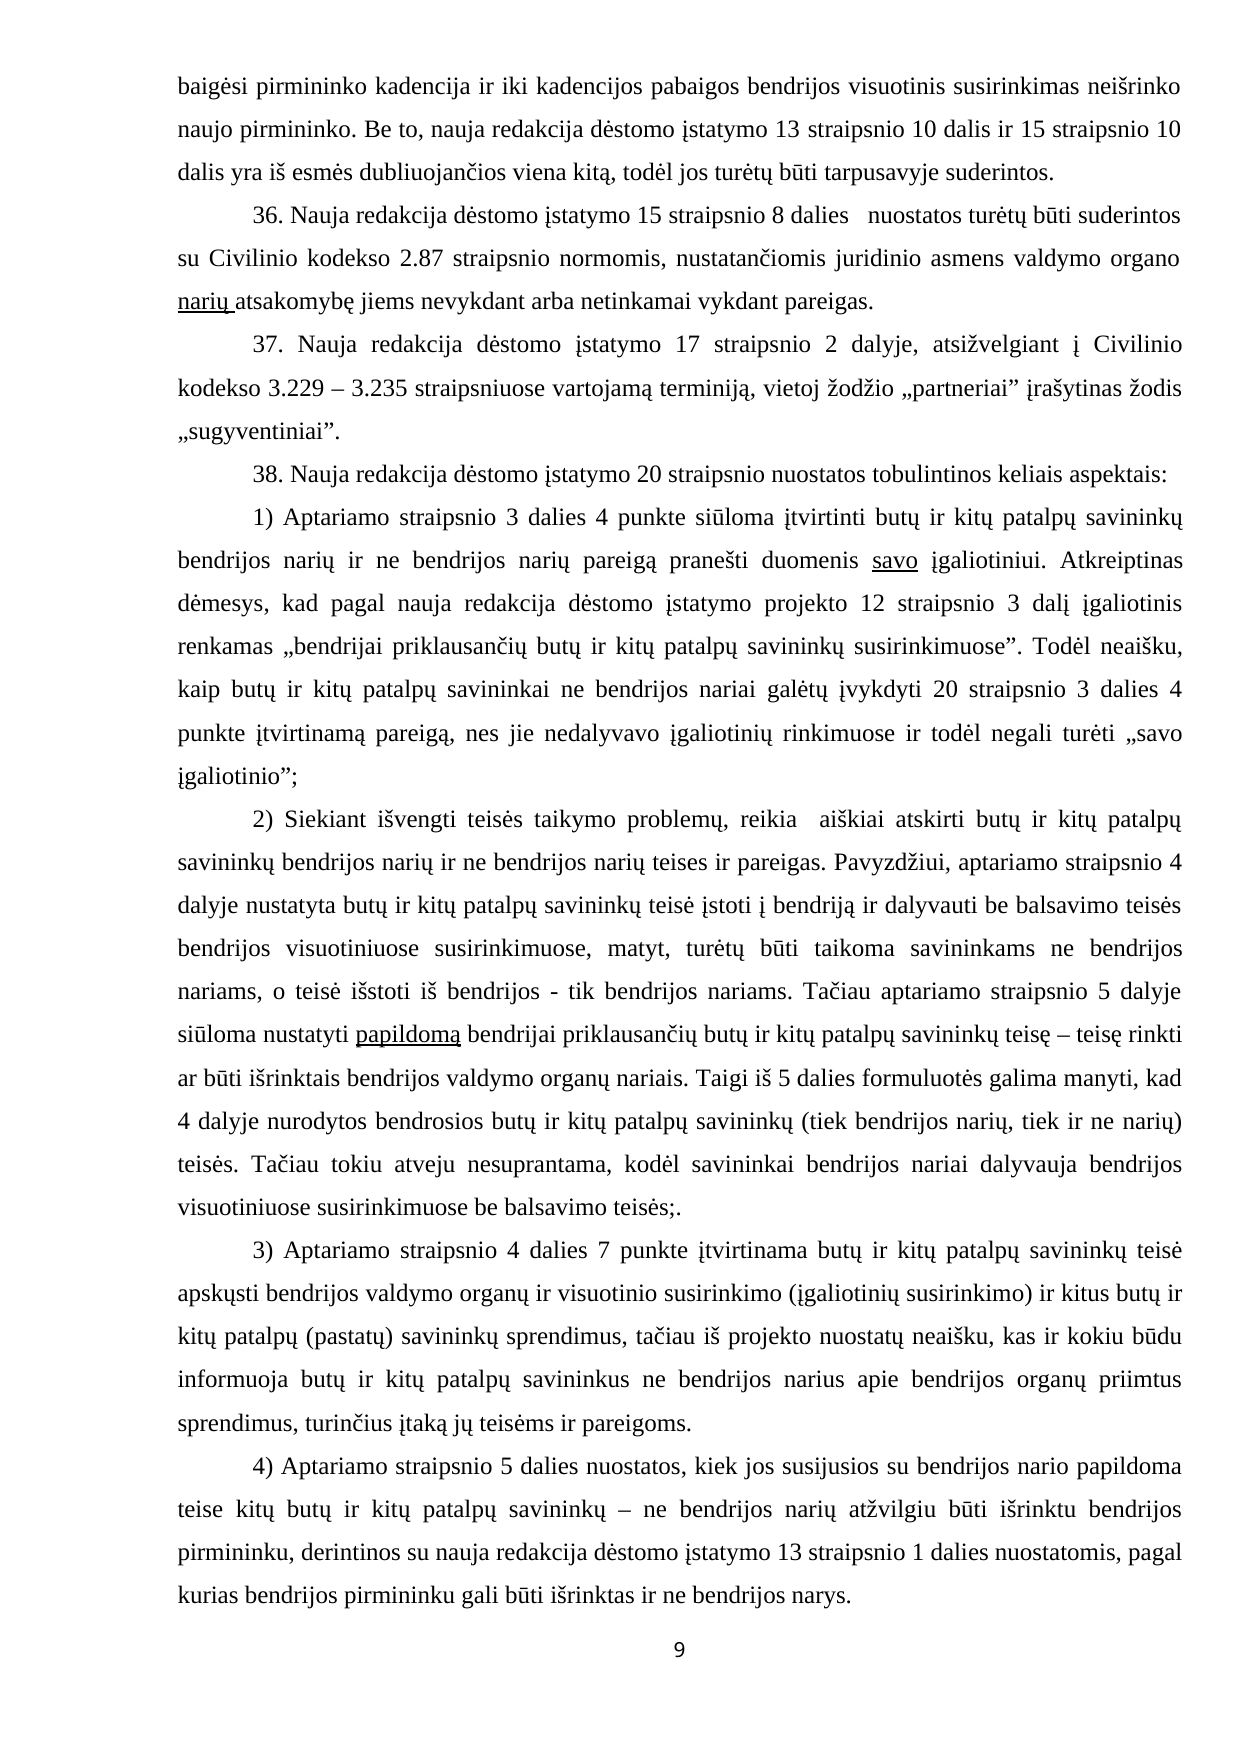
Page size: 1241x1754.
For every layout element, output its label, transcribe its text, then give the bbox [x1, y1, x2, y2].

text baigėsi pirmininko kadencija ir iki kadencijos pabaigos bendrijos visuotinis susirinkimas neišrinko naujo pirmininko. Be to, nauja redakcija dėstomo įstatymo 13 straipsnio 10 dalis ir 15 straipsnio 10 dalis yra iš esmės dubliuojančios viena kitą, todėl jos turėtų būti tarpusavyje suderintos. [177, 71, 1181, 186]
text 4) Aptariamo straipsnio 5 dalies nuostatos, kiek jos susijusios su bendrijos nario papildoma teise kitų butų ir kitų patalpų savininkų – ne bendrijos narių atžvilgiu būti išrinktu bendrijos pirmininku, derintinos su nauja redakcija dėstomo įstatymo 13 straipsnio 1 dalies nuostatomis, pagal kurias bendrijos pirmininku gali būti išrinktas ir ne bendrijos narys. [177, 1451, 1183, 1609]
text 2) Siekiant išvengti teisės taikymo problemų, reikia aiškiai atskirti butų ir kitų patalpų savininkų bendrijos narių ir ne bendrijos narių teises ir pareigas. Pavyzdžiui, aptariamo straipsnio 4 dalyje nustatyta butų ir kitų patalpų savininkų teisė įstoti į bendriją ir dalyvauti be balsavimo teisės bendrijos visuotiniuose susirinkimuose, matyt, turėtų būti taikoma savininkams ne bendrijos nariams, o teisė išstoti iš bendrijos - tik bendrijos nariams. Tačiau aptariamo straipsnio 5 dalyje siūloma nustatyti papildomą bendrijai priklausančių butų ir kitų patalpų savininkų teisę – teisę rinkti ar būti išrinktais bendrijos valdymo organų nariais. Taigi iš 5 dalies formuluotės galima manyti, kad 4 dalyje nurodytos bendrosios butų ir kitų patalpų savininkų (tiek bendrijos narių, tiek ir ne narių) teisės. Tačiau tokiu atveju nesuprantama, kodėl savininkai bendrijos nariai dalyvauja bendrijos visuotiniuose susirinkimuose be balsavimo teisės;. [177, 804, 1183, 1221]
text 36. Nauja redakcija dėstomo įstatymo 15 straipsnio 8 dalies nuostatos turėtų būti suderintos su Civilinio kodekso 2.87 straipsnio normomis, nustatančiomis juridinio asmens valdymo organo narių atsakomybę jiems nevykdant arba netinkamai vykdant pareigas. [177, 200, 1181, 315]
text 3) Aptariamo straipsnio 4 dalies 7 punkte įtvirtinama butų ir kitų patalpų savininkų teisė apskųsti bendrijos valdymo organų ir visuotinio susirinkimo (įgaliotinių susirinkimo) ir kitus butų ir kitų patalpų (pastatų) savininkų sprendimus, tačiau iš projekto nuostatų neaišku, kas ir kokiu būdu informuoja butų ir kitų patalpų savininkus ne bendrijos narius apie bendrijos organų priimtus sprendimus, turinčius įtaką jų teisėms ir pareigoms. [177, 1235, 1183, 1436]
text 37. Nauja redakcija dėstomo įstatymo 17 straipsnio 2 dalyje, atsižvelgiant į Civilinio kodekso 3.229 – 3.235 straipsniuose vartojamą terminiją, vietoj žodžio „partneriai” įrašytinas žodis „sugyventiniai”. [177, 329, 1183, 444]
text 1) Aptariamo straipsnio 3 dalies 4 punkte siūloma įtvirtinti butų ir kitų patalpų savininkų bendrijos narių ir ne bendrijos narių pareigą pranešti duomenis savo įgaliotiniui. Atkreiptinas dėmesys, kad pagal nauja redakcija dėstomo įstatymo projekto 12 straipsnio 3 dalį įgaliotinis renkamas „bendrijai priklausančių butų ir kitų patalpų savininkų susirinkimuose”. Todėl neaišku, kaip butų ir kitų patalpų savininkai ne bendrijos nariai galėtų įvykdyti 20 straipsnio 3 dalies 4 punkte įtvirtinamą pareigą, nes jie nedalyvavo įgaliotinių rinkimuose ir todėl negali turėti „savo įgaliotinio”; [177, 502, 1183, 789]
text 38. Nauja redakcija dėstomo įstatymo 20 straipsnio nuostatos tobulintinos keliais aspektais: [177, 459, 1183, 488]
